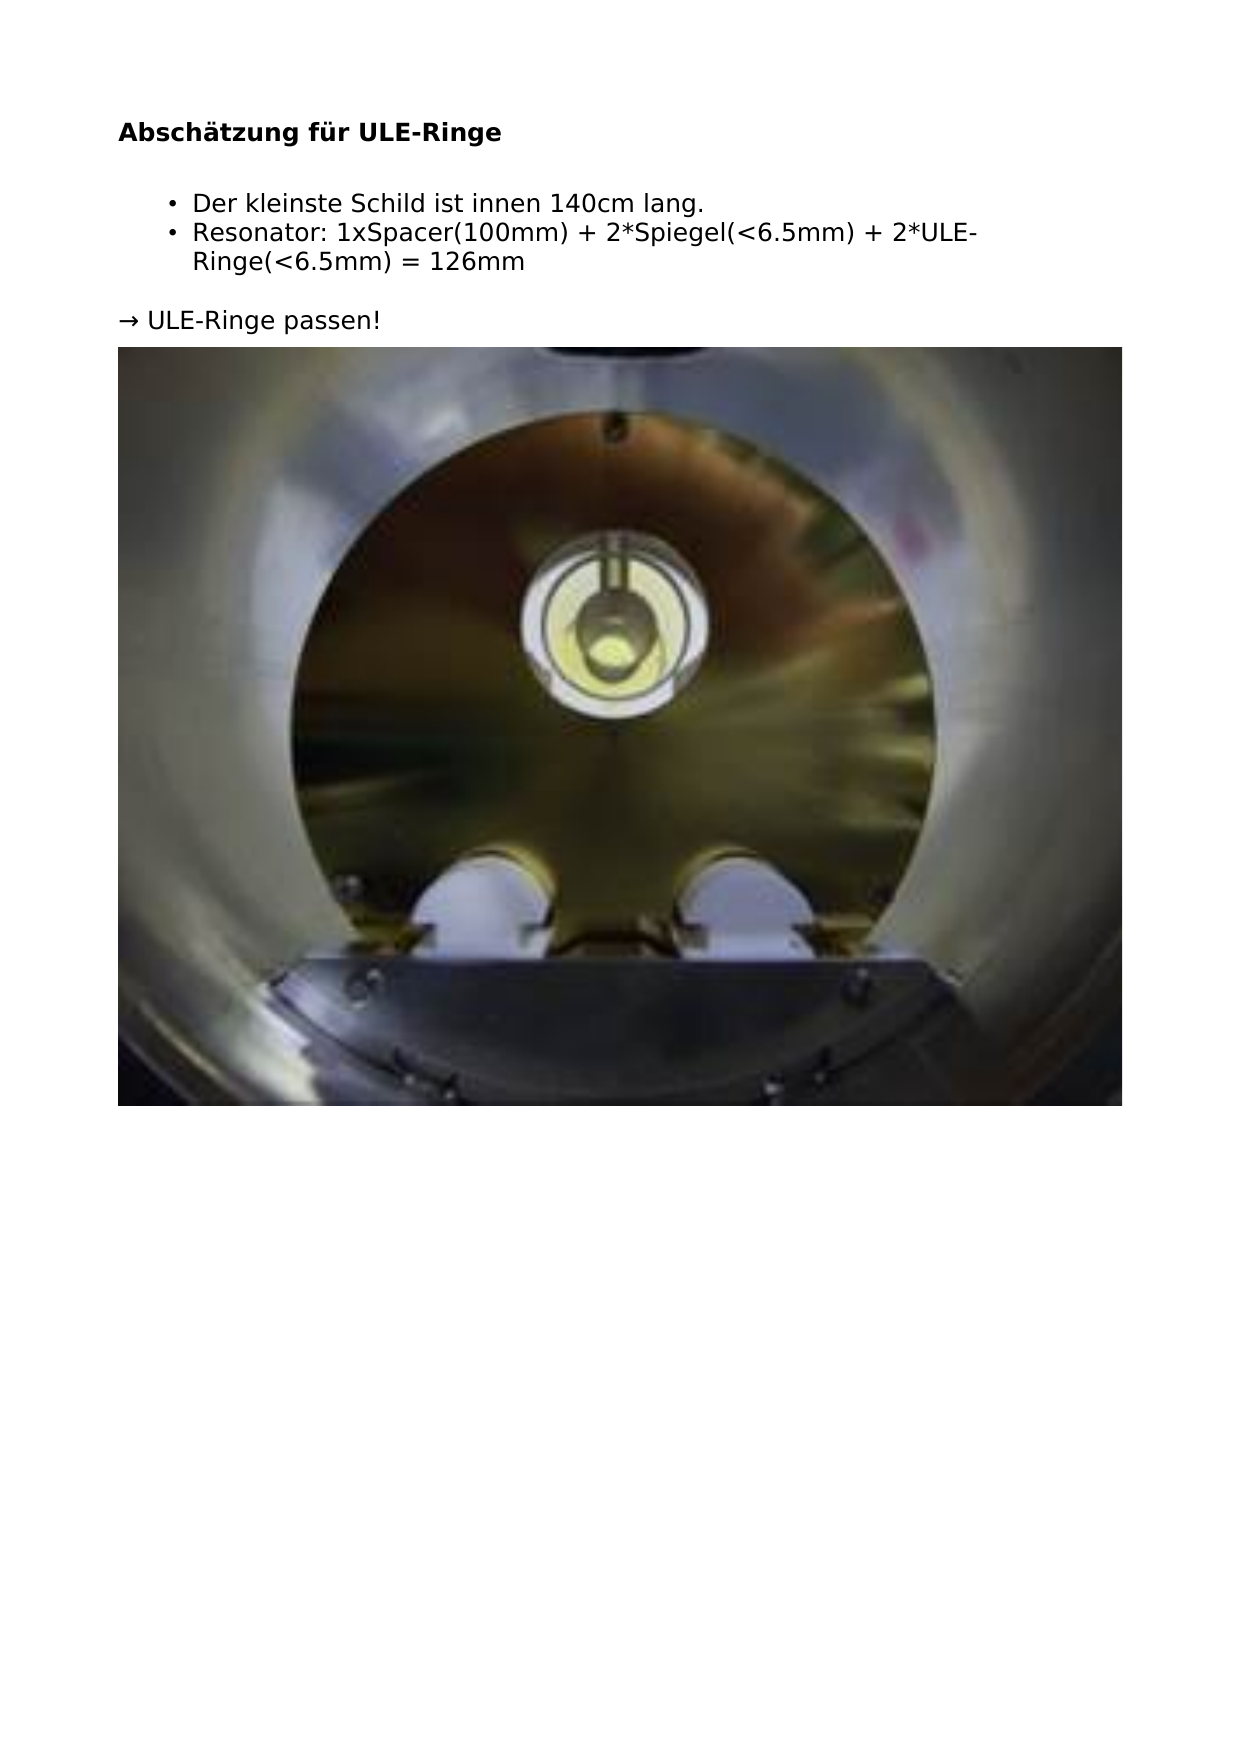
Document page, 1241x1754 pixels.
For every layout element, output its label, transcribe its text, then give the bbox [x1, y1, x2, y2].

picture [118, 347, 1123, 1106]
list Der kleinste Schild ist innen 140cm lang. [177, 189, 1122, 218]
list Resonator: 1xSpacer(100mm) + 2*Spiegel(<6.5mm) + 2*ULE-Ringe(<6.5mm) = 126mm [177, 218, 1122, 277]
text → ULE-Ringe passen! [118, 306, 1122, 335]
subtitle Abschätzung für ULE-Ringe [118, 118, 1122, 147]
